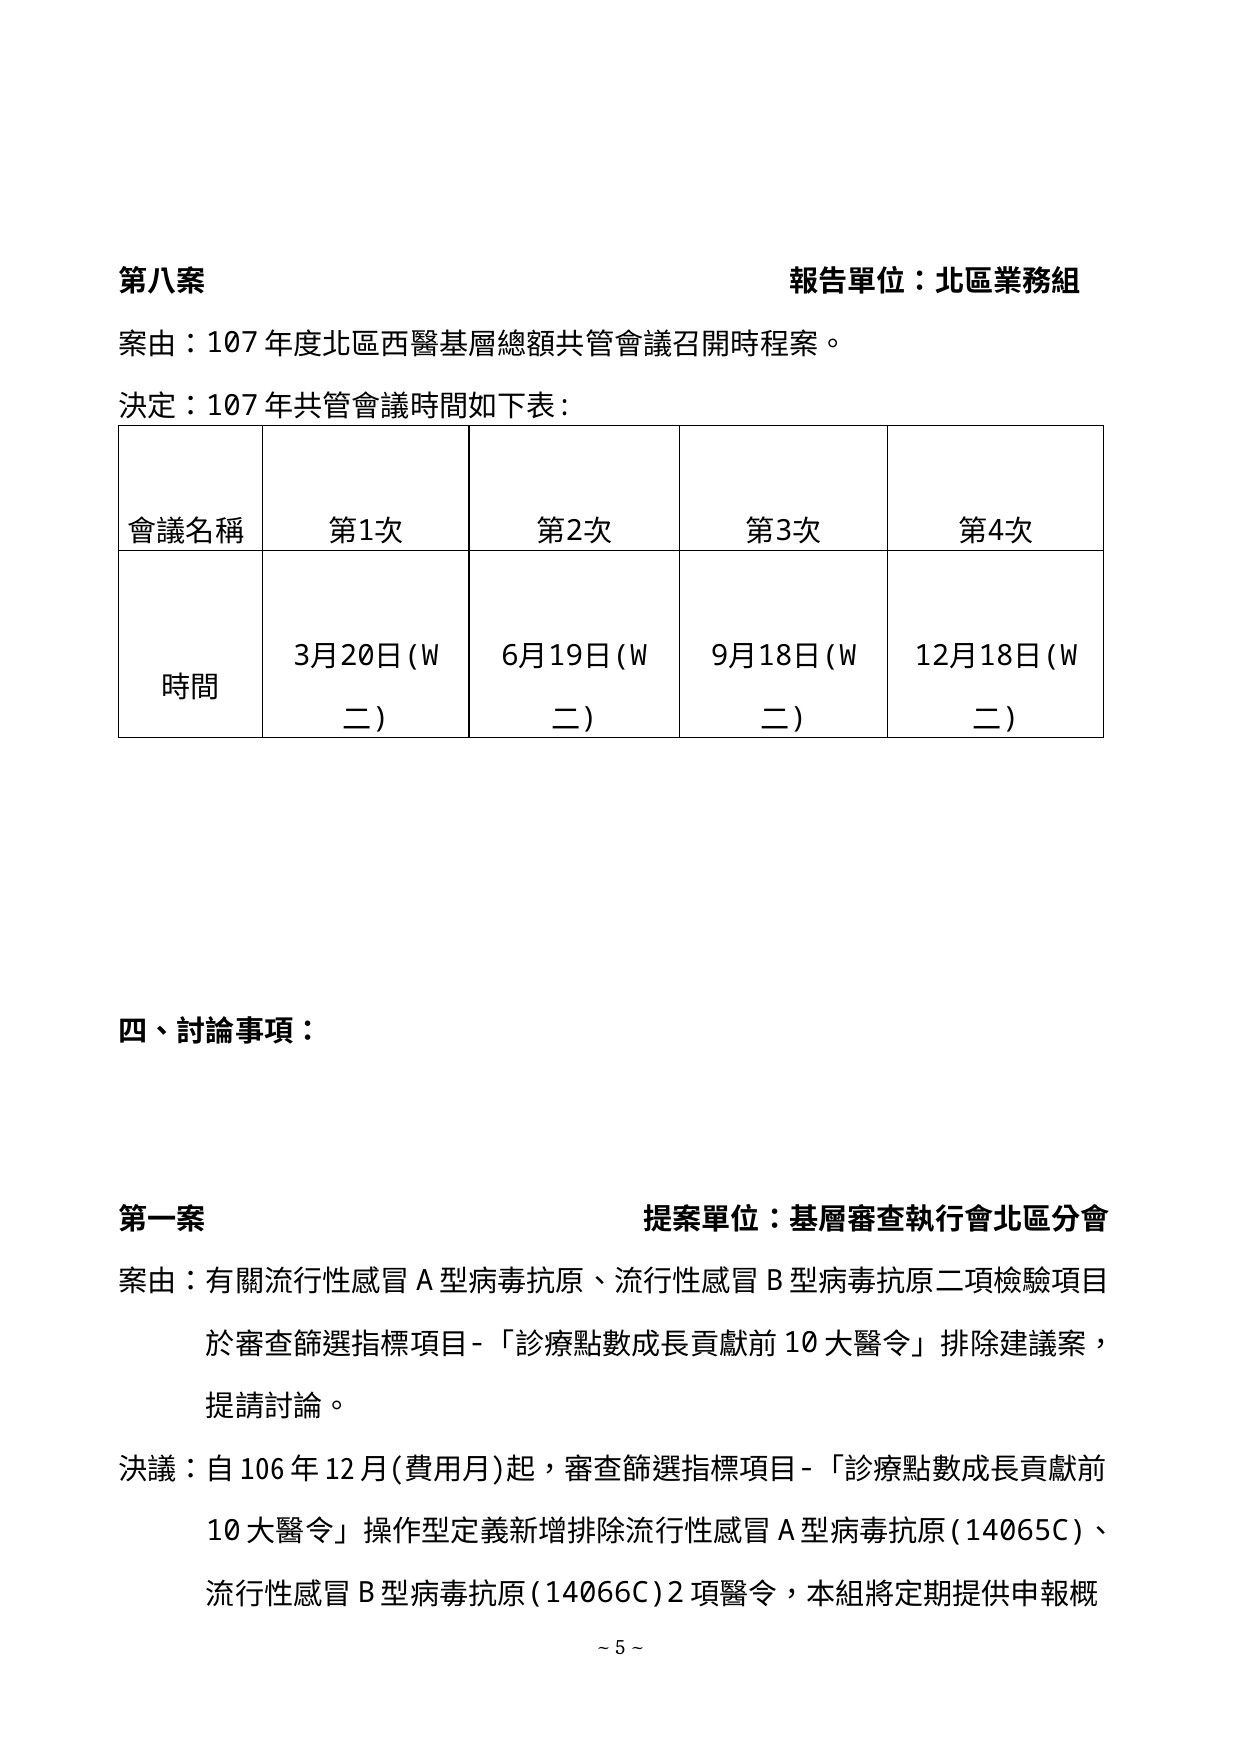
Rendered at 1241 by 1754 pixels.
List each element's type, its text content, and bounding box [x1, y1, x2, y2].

table_cell 時間 [119, 551, 262, 737]
table_cell 9月18日(W二) [680, 551, 887, 737]
text 案由：107年度北區西醫基層總額共管會議召開時程案。 [118, 300, 1122, 362]
table_header 第1次 [263, 426, 468, 550]
table_header 第4次 [888, 426, 1103, 550]
table_cell 12月18日(W二) [888, 551, 1103, 737]
text 案由：有關流行性感冒A型病毒抗原、流行性感冒B型病毒抗原二項檢驗項目於審查篩選指標項目-「診療點數成長貢獻前10大醫令」排除建議案，提請討論。 [118, 1237, 1122, 1425]
text 第一案 提案單位：基層審查執行會北區分會 [118, 1175, 1122, 1237]
text 第八案 報告單位：北區業務組 [118, 237, 1122, 300]
text 四、討論事項： [118, 987, 1122, 1050]
table_header 第2次 [470, 426, 679, 550]
table_header 會議名稱 [119, 426, 262, 550]
table_cell 3月20日(W二) [263, 551, 468, 737]
text 決定：107年共管會議時間如下表: [118, 362, 1122, 425]
table_cell 6月19日(W二) [470, 551, 679, 737]
text 決議：自106年12月(費用月)起，審查篩選指標項目-「診療點數成長貢獻前10大醫令」操作型定義新增排除流行性感冒A型病毒抗原(14065C)、流行性感冒B型病毒抗原(14066C)2項醫令，本組將定期提供申報概 [118, 1425, 1122, 1612]
table_header 第3次 [680, 426, 887, 550]
